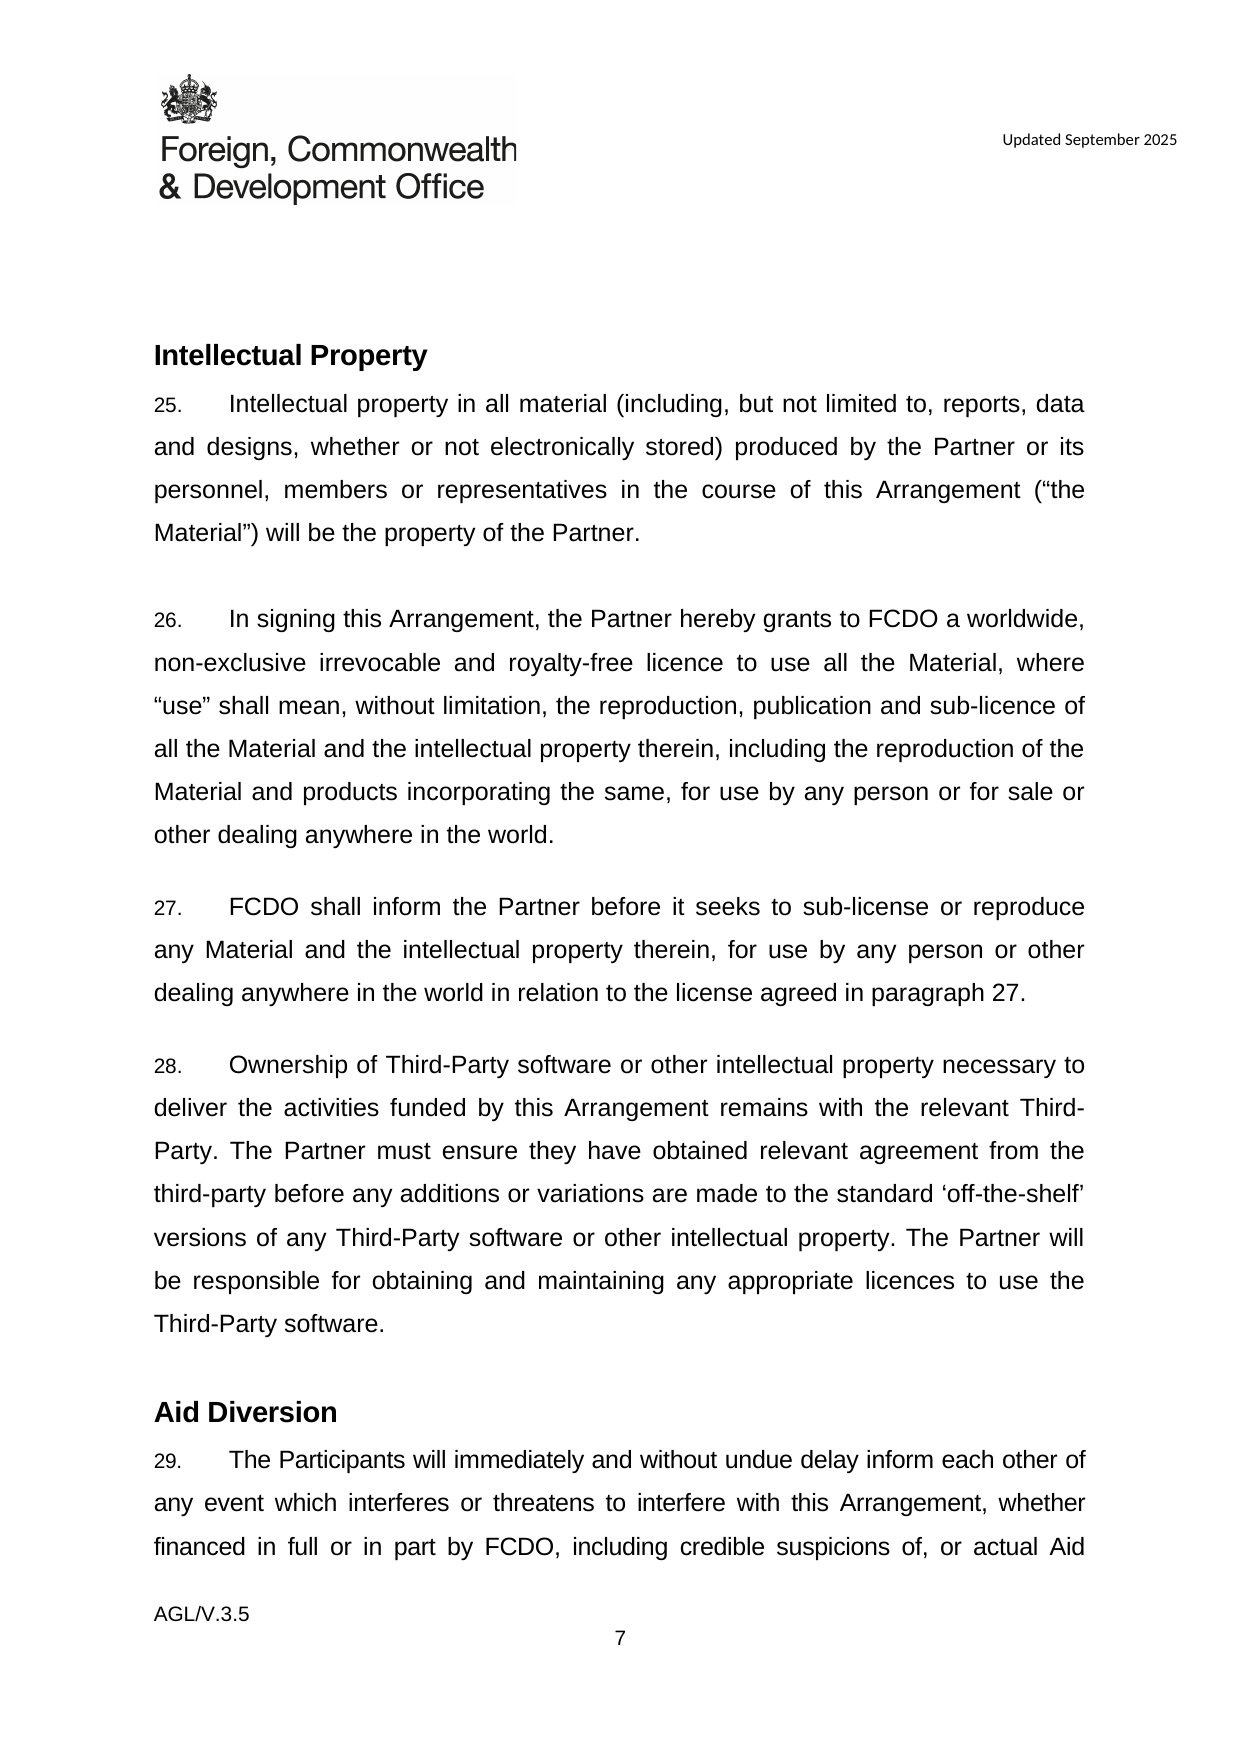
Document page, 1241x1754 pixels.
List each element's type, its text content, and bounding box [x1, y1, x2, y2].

list Intellectual property in all material (including, but not limited to, reports, data and designs, whether or not electronically stored) produced by the Partner or its personnel, members or representatives in the course of this Arrangement (“the Material”) will be the property of the Partner. [153, 389, 1087, 547]
list FCDO shall inform the Partner before it seeks to sub-license or reproduce any Material and the intellectual property therein, for use by any person or other dealing anywhere in the world in relation to the license agreed in paragraph 27. [153, 892, 1087, 1007]
text Intellectual Property [153, 338, 1087, 372]
list The Participants will immediately and without undue delay inform each other of any event which interferes or threatens to interfere with this Arrangement, whether financed in full or in part by FCDO, including credible suspicions of, or actual Aid [153, 1445, 1087, 1560]
text Aid Diversion [153, 1395, 1087, 1428]
list In signing this Arrangement, the Partner hereby grants to FCDO a worldwide, non-exclusive irrevocable and royalty-free licence to use all the Material, where “use” shall mean, without limitation, the reproduction, publication and sub-licence of all the Material and the intellectual property therein, including the reproduction of the Material and products incorporating the same, for use by any person or for sale or other dealing anywhere in the world. [153, 604, 1087, 849]
list Ownership of Third-Party software or other intellectual property necessary to deliver the activities funded by this Arrangement remains with the relevant Third-Party. The Partner must ensure they have obtained relevant agreement from the third-party before any additions or variations are made to the standard ‘off-the-shelf’ versions of any Third-Party software or other intellectual property. The Partner will be responsible for obtaining and maintaining any appropriate licences to use the Third-Party software. [153, 1050, 1087, 1337]
